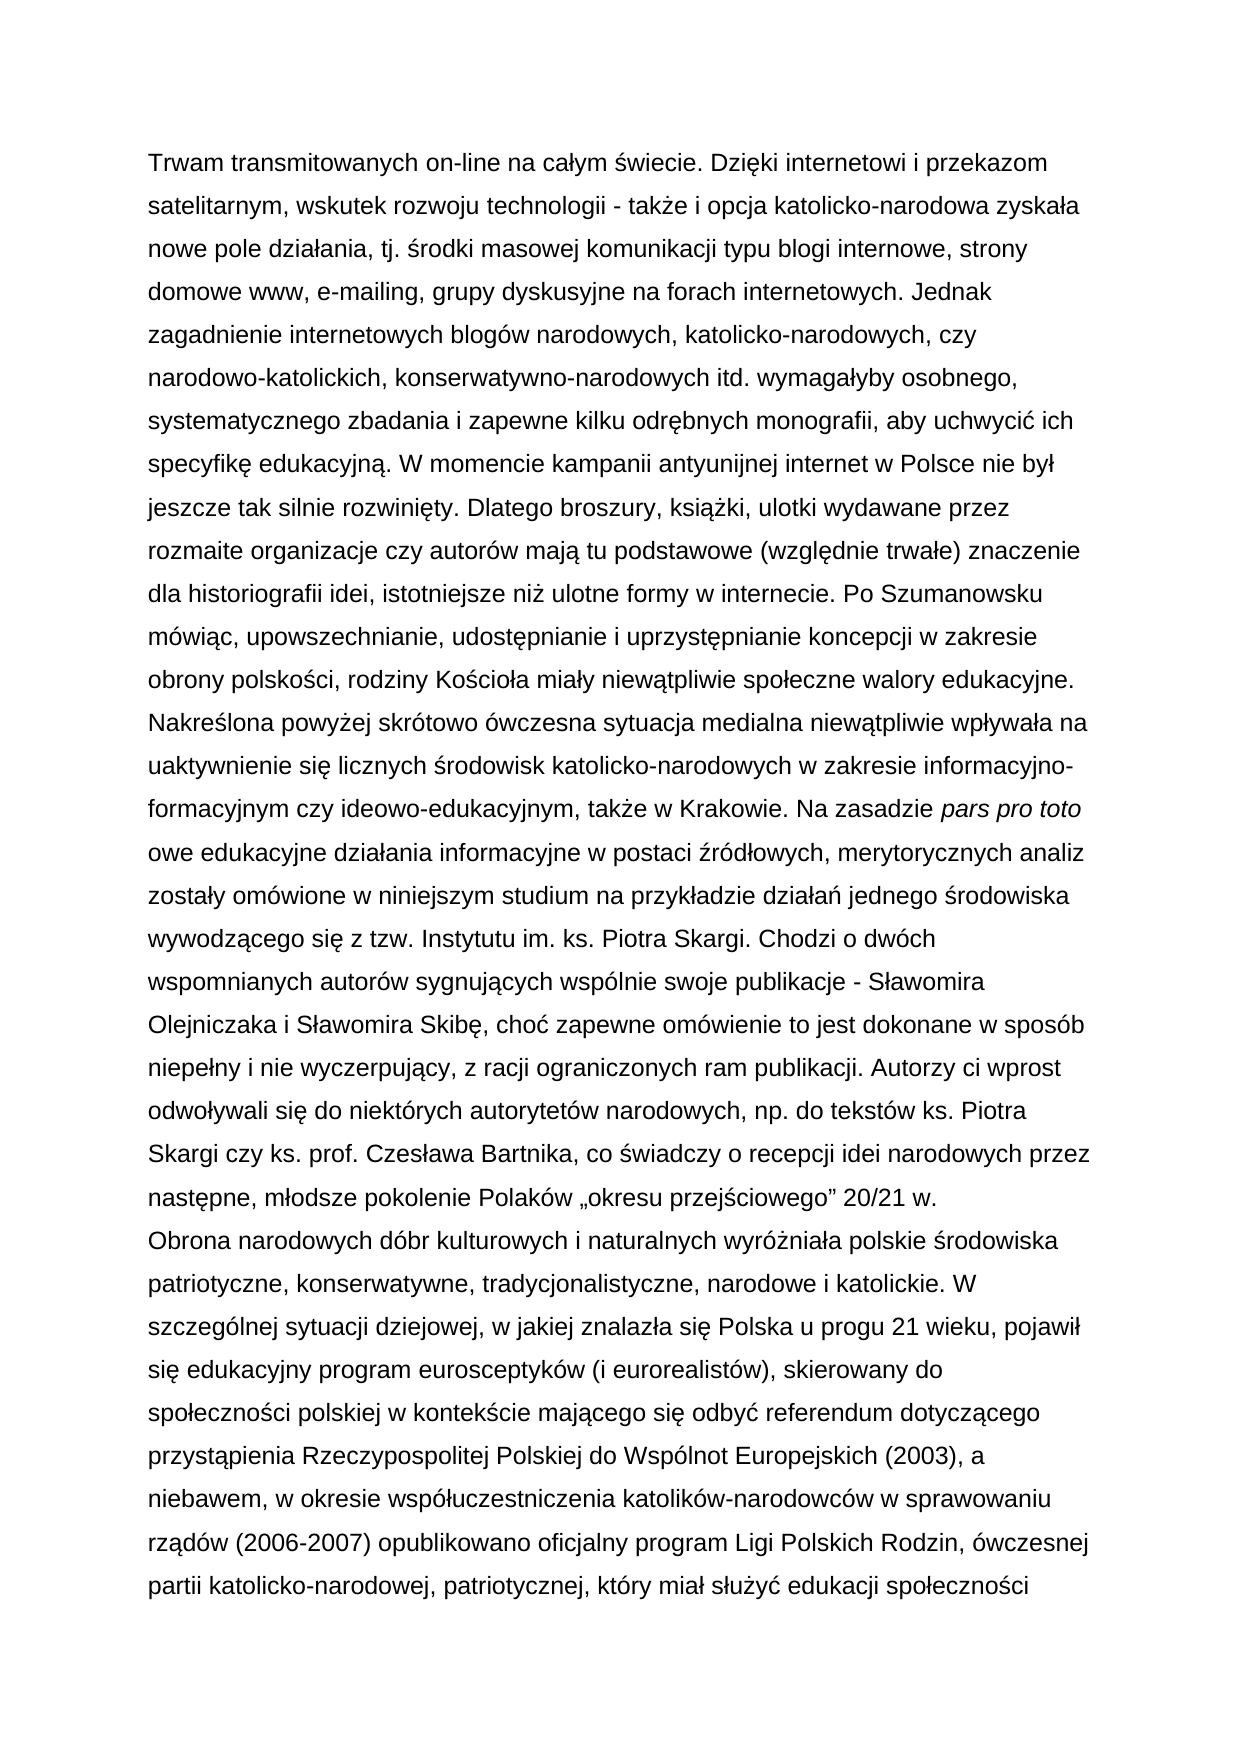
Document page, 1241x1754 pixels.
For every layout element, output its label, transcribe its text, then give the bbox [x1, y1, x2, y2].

text Nakreślona powyżej skrótowo ówczesna sytuacja medialna niewątpliwie wpływała na uaktywnienie się licznych środowisk katolicko-narodowych w zakresie informacyjno-formacyjnym czy ideowo-edukacyjnym, także w Krakowie. Na zasadzie pars pro toto owe edukacyjne działania informacyjne w postaci źródłowych, merytorycznych analiz zostały omówione w niniejszym studium na przykładzie działań jednego środowiska wywodzącego się z tzw. Instytutu im. ks. Piotra Skargi. Chodzi o dwóch wspomnianych autorów sygnujących wspólnie swoje publikacje - Sławomira Olejniczaka i Sławomira Skibę, choć zapewne omówienie to jest dokonane w sposób niepełny i nie wyczerpujący, z racji ograniczonych ram publikacji. Autorzy ci wprost odwoływali się do niektórych autorytetów narodowych, np. do tekstów ks. Piotra Skargi czy ks. prof. Czesława Bartnika, co świadczy o recepcji idei narodowych przez następne, młodsze pokolenie Polaków „okresu przejściowego” 20/21 w. [148, 708, 1093, 1211]
text Trwam transmitowanych on-line na całym świecie. Dzięki internetowi i przekazom satelitarnym, wskutek rozwoju technologii - także i opcja katolicko-narodowa zyskała nowe pole działania, tj. środki masowej komunikacji typu blogi internowe, strony domowe www, e-mailing, grupy dyskusyjne na forach internetowych. Jednak zagadnienie internetowych blogów narodowych, katolicko-narodowych, czy narodowo-katolickich, konserwatywno-narodowych itd. wymagałyby osobnego, systematycznego zbadania i zapewne kilku odrębnych monografii, aby uchwycić ich specyfikę edukacyjną. W momencie kampanii antyunijnej internet w Polsce nie był jeszcze tak silnie rozwinięty. Dlatego broszury, książki, ulotki wydawane przez rozmaite organizacje czy autorów mają tu podstawowe (względnie trwałe) znaczenie dla historiografii idei, istotniejsze niż ulotne formy w internecie. Po Szumanowsku mówiąc, upowszechnianie, udostępnianie i uprzystępnianie koncepcji w zakresie obrony polskości, rodziny Kościoła miały niewątpliwie społeczne walory edukacyjne. [148, 148, 1093, 694]
text Obrona narodowych dóbr kulturowych i naturalnych wyróżniała polskie środowiska patriotyczne, konserwatywne, tradycjonalistyczne, narodowe i katolickie. W szczególnej sytuacji dziejowej, w jakiej znalazła się Polska u progu 21 wieku, pojawił się edukacyjny program eurosceptyków (i eurorealistów), skierowany do społeczności polskiej w kontekście mającego się odbyć referendum dotyczącego przystąpienia Rzeczypospolitej Polskiej do Wspólnot Europejskich (2003), a niebawem, w okresie współuczestniczenia katolików-narodowców w sprawowaniu rządów (2006-2007) opublikowano oficjalny program Ligi Polskich Rodzin, ówczesnej partii katolicko-narodowej, patriotycznej, który miał służyć edukacji społeczności [148, 1226, 1093, 1599]
